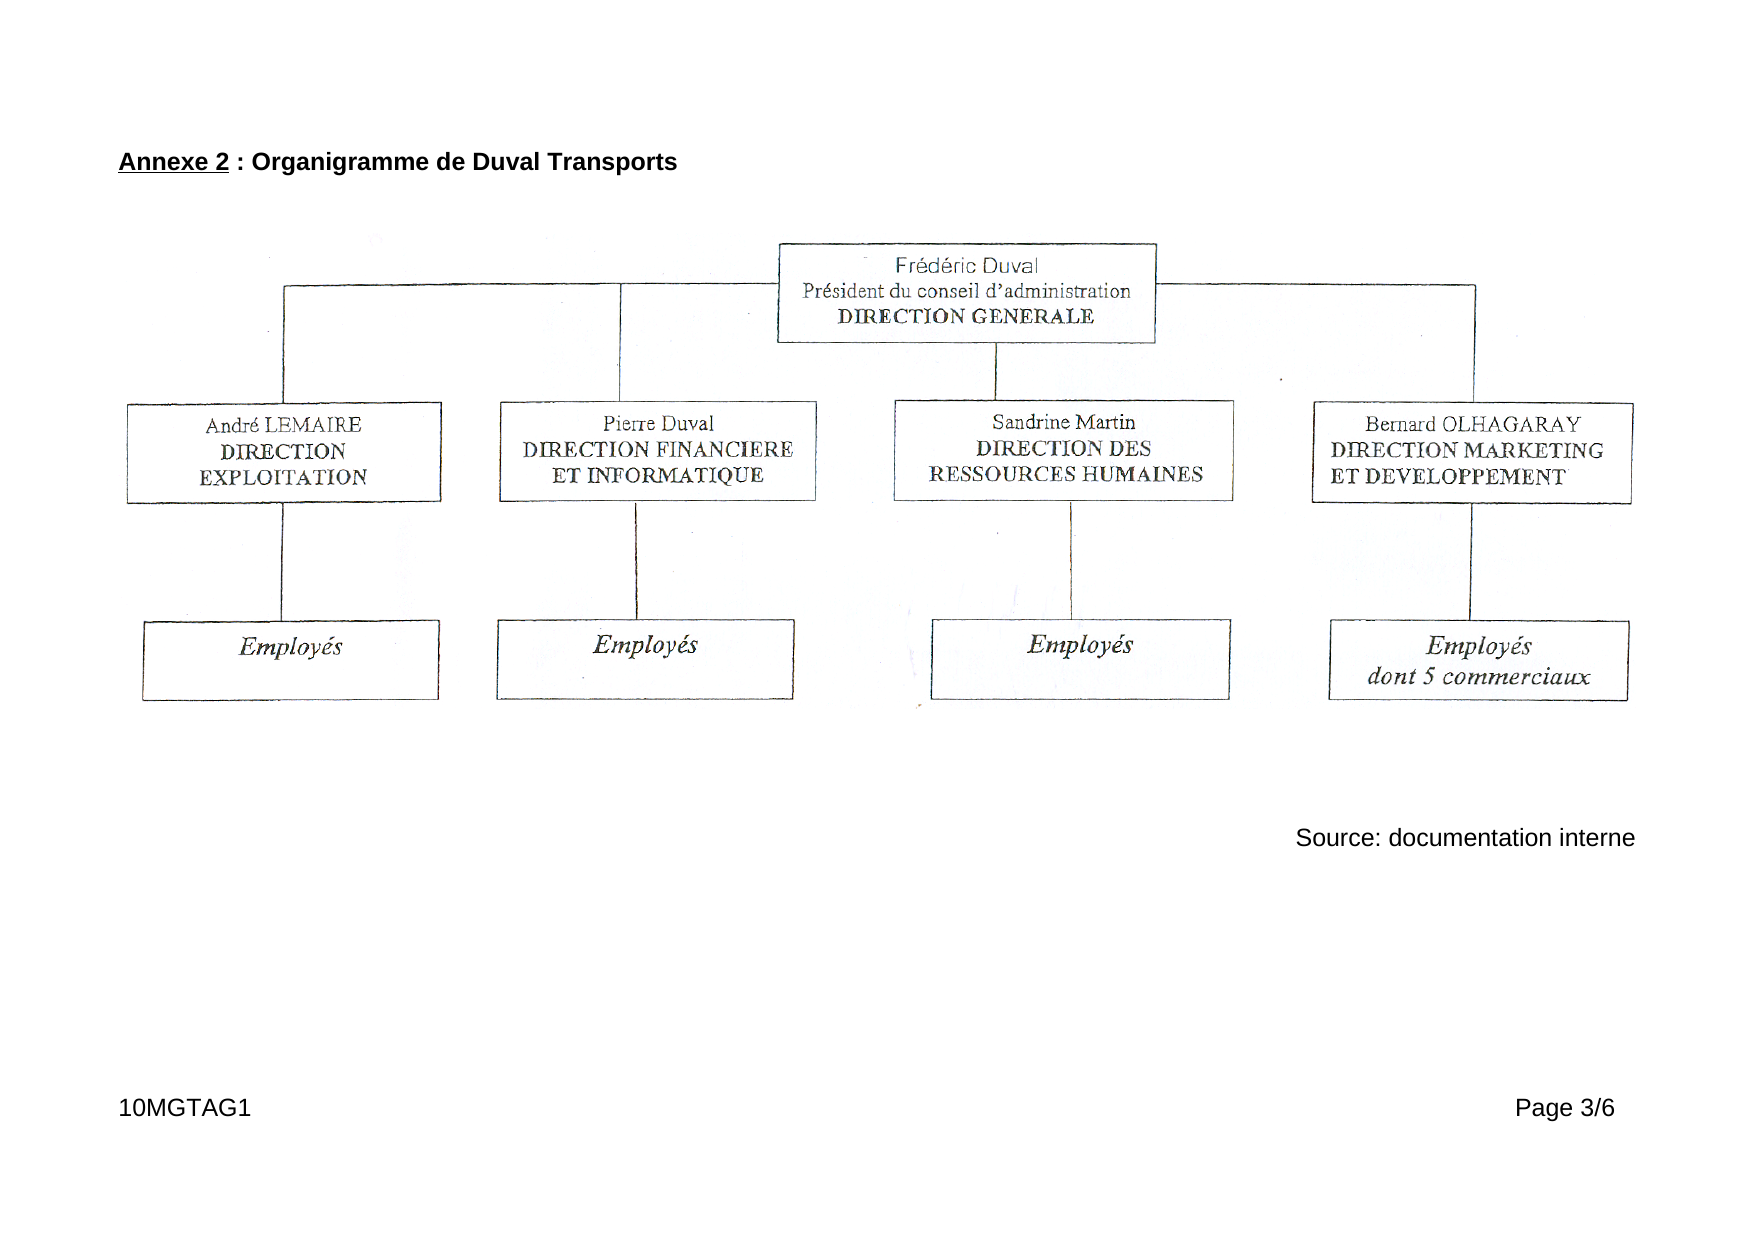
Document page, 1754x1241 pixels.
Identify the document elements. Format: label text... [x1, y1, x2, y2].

text Annexe 2 : Organigramme de Duval Transports [118, 147, 1636, 176]
text Source: documentation interne [118, 823, 1636, 852]
picture [118, 233, 1636, 709]
